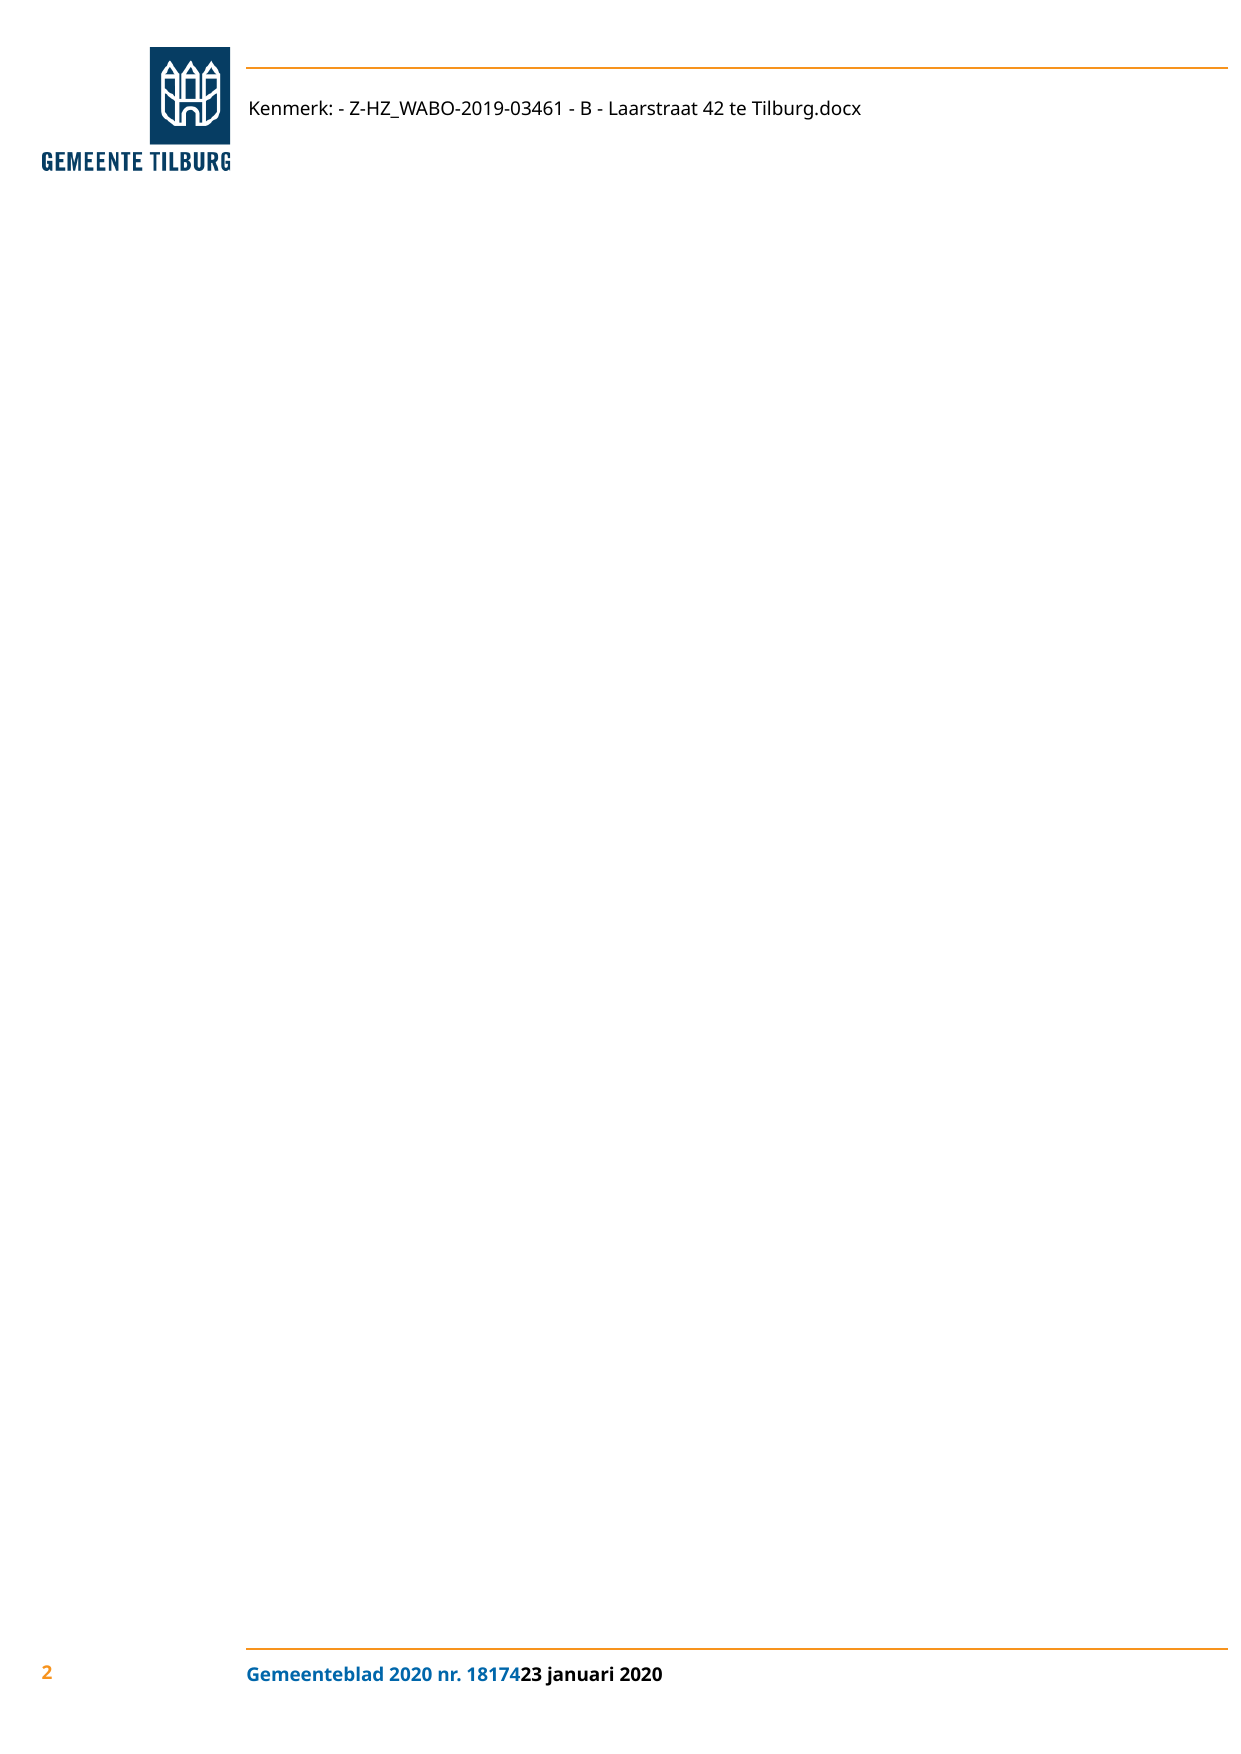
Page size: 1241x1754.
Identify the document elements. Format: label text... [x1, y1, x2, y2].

picture [41, 47, 231, 172]
text Kenmerk: - Z-HZ_WABO-2019-03461 - B - Laarstraat 42 te Tilburg.docx [248, 95, 1152, 121]
